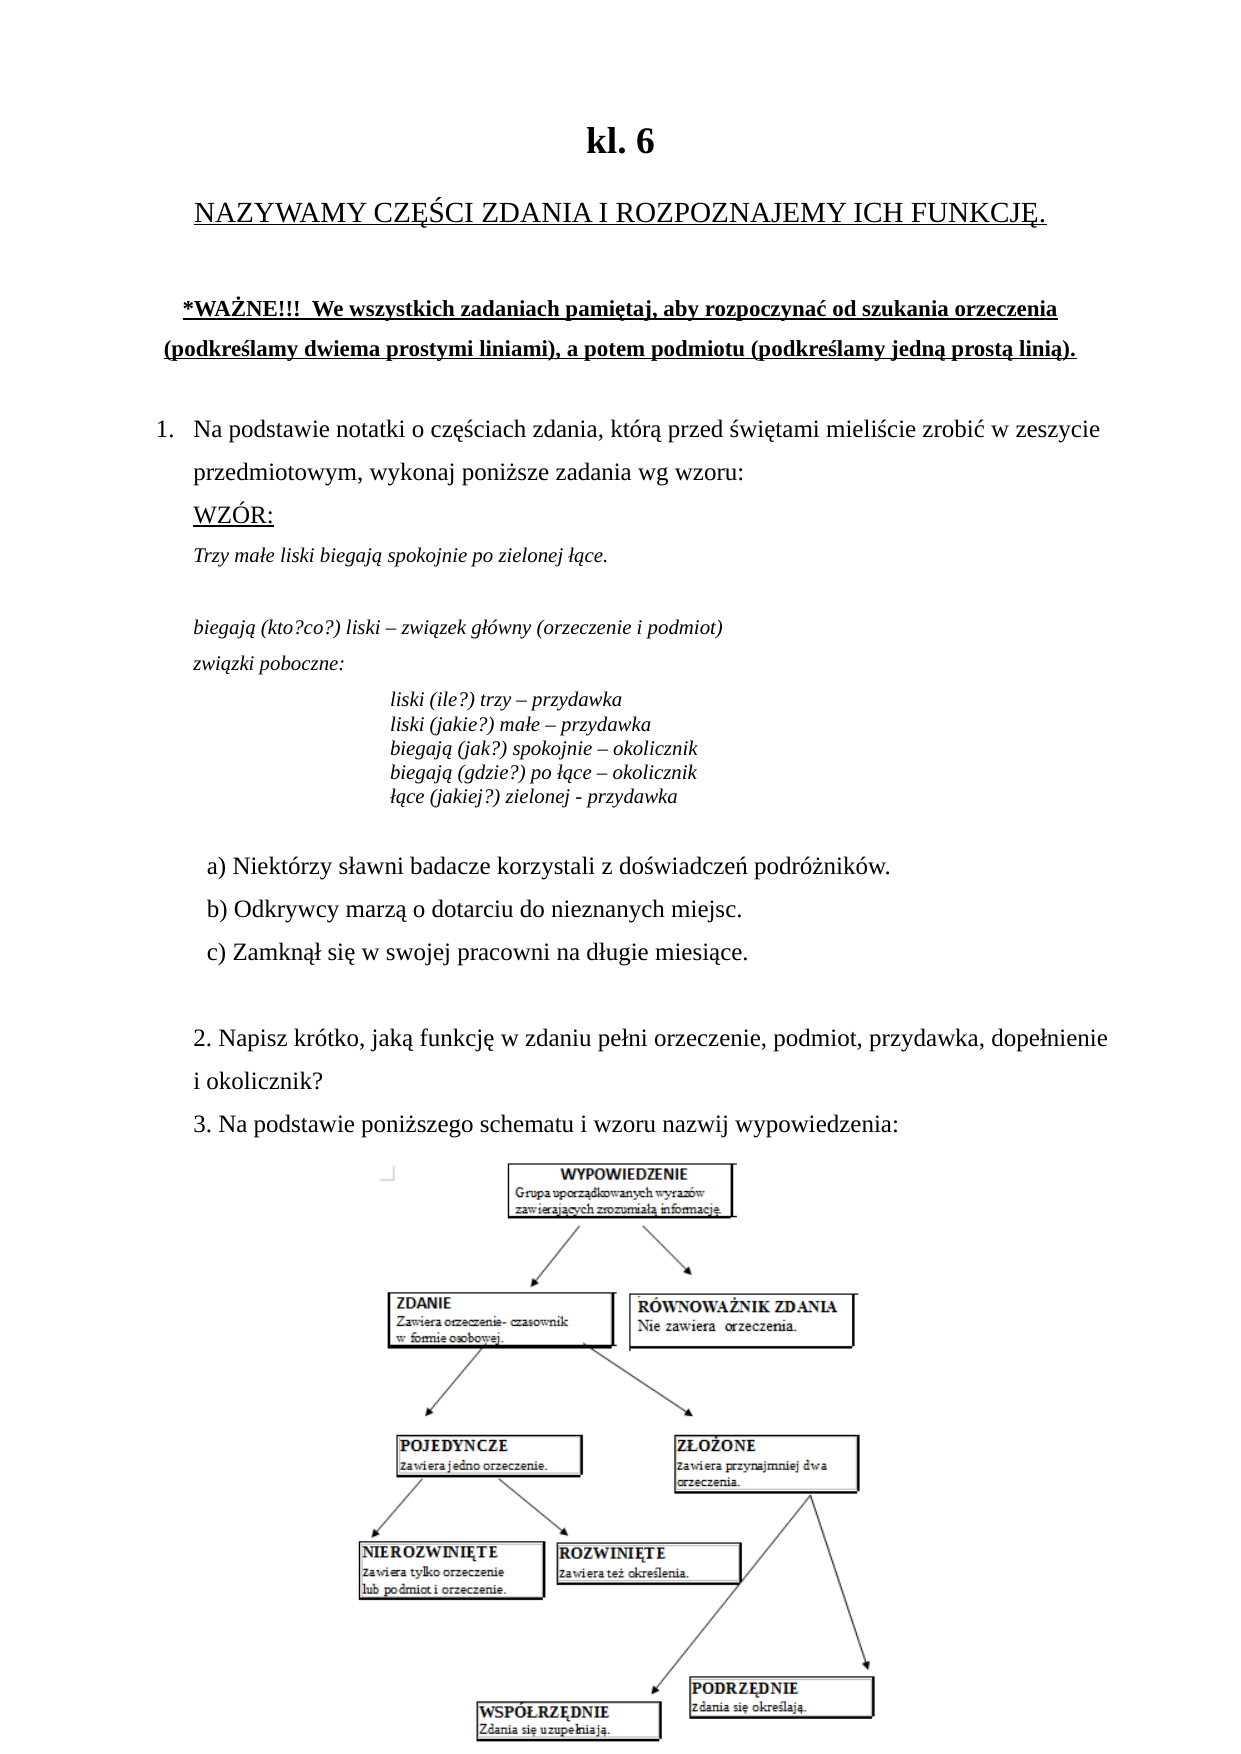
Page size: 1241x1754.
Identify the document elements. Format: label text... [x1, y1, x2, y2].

text c) Zamknął się w swojej pracowni na długie miesiące. [118, 937, 1122, 966]
list liski (ile?) trzy – przydawka [354, 687, 1122, 711]
list 3. Na podstawie poniższego schematu i wzoru nazwij wypowiedzenia: [156, 1109, 1122, 1138]
list biegają (jak?) spokojnie – okolicznik [354, 736, 1122, 759]
list łące (jakiej?) zielonej - przydawka [354, 784, 1122, 808]
list związki poboczne: [156, 651, 1122, 675]
text kl. 6 [118, 118, 1122, 161]
text a) Niektórzy sławni badacze korzystali z doświadczeń podróżników. [118, 851, 1122, 879]
list biegają (kto?co?) liski – związek główny (orzeczenie i podmiot) [156, 615, 1122, 639]
list Na podstawie notatki o częściach zdania, którą przed świętami mieliście zrobić w zeszycie przedmiotowym, wykonaj poniższe zadania wg wzoru: [156, 414, 1122, 486]
picture [349, 1141, 891, 1754]
text *WAŻNE!!! We wszystkich zadaniach pamiętaj, aby rozpoczynać od szukania orzeczenia (podkreślamy dwiema prostymi liniami), a potem podmiotu (podkreślamy jedną prostą linią). [118, 295, 1122, 361]
list i okolicznik? [156, 1066, 1122, 1095]
list liski (jakie?) małe – przydawka [354, 711, 1122, 736]
list Trzy małe liski biegają spokojnie po zielonej łące. [156, 543, 1122, 567]
text NAZYWAMY CZĘŚCI ZDANIA I ROZPOZNAJEMY ICH FUNKCJĘ. [118, 195, 1122, 228]
text b) Odkrywcy marzą o dotarciu do nieznanych miejsc. [118, 894, 1122, 923]
list 2. Napisz krótko, jaką funkcję w zdaniu pełni orzeczenie, podmiot, przydawka, dopełnienie [156, 1023, 1122, 1052]
list biegają (gdzie?) po łące – okolicznik [354, 759, 1122, 784]
list WZÓR: [156, 500, 1122, 529]
